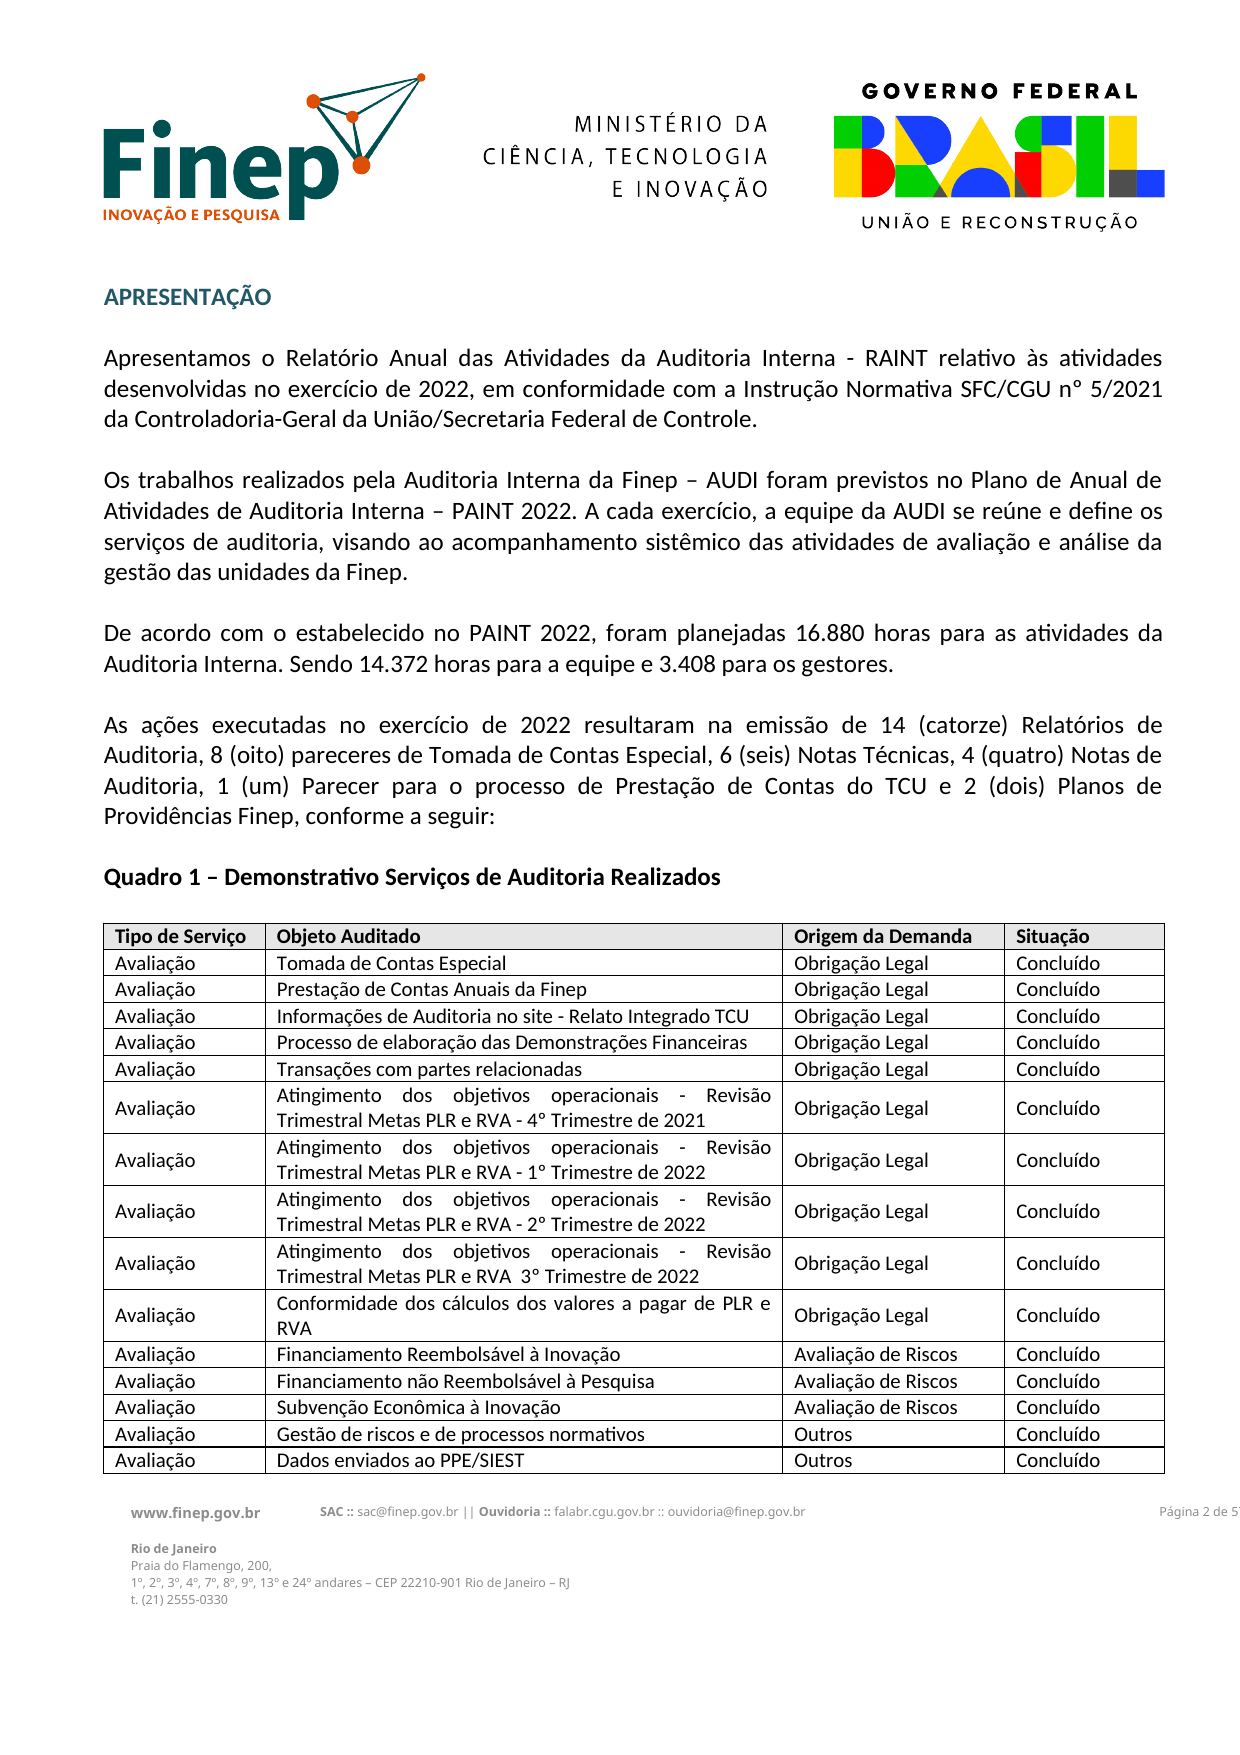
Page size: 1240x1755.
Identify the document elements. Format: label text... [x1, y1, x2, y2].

table_cell Atingimento dos objetivos operacionais - Revisão Trimestral Metas PLR e RVA - 2º Trimestre de 2022 [266, 1186, 782, 1237]
table_cell Obrigação Legal [783, 1056, 1004, 1081]
table_cell Financiamento não Reembolsável à Pesquisa [266, 1368, 782, 1393]
table_cell Dados enviados ao PPE/SIEST [266, 1448, 782, 1473]
table_cell Avaliação [104, 1029, 265, 1055]
table_cell Avaliação de Riscos [783, 1368, 1004, 1393]
table_cell Obrigação Legal [783, 1003, 1004, 1028]
table_cell Avaliação [104, 1056, 265, 1081]
table_cell Avaliação [104, 1342, 265, 1367]
table_cell Atingimento dos objetivos operacionais - Revisão Trimestral Metas PLR e RVA - 4º Trimestre de 2021 [266, 1082, 782, 1133]
table_cell Conformidade dos cálculos dos valores a pagar de PLR e RVA [266, 1290, 782, 1341]
table_header Situação [1005, 924, 1164, 949]
table_cell Transações com partes relacionadas [266, 1056, 782, 1081]
table_cell Concluído [1005, 1238, 1164, 1289]
table_cell Concluído [1005, 1342, 1164, 1367]
table_cell Avaliação [104, 1448, 265, 1473]
table_cell Obrigação Legal [783, 1082, 1004, 1133]
table_cell Prestação de Contas Anuais da Finep [266, 976, 782, 1002]
table_cell Avaliação [104, 1395, 265, 1420]
text Apresentamos o Relatório Anual das Atividades da Auditoria Interna - RAINT relativo às atividades desenvolvidas no exercício de 2022, em conformidade com a Instrução Normativa SFC/CGU nº 5/2021 da Controladoria-Geral da União/Secretaria Federal de Controle. [103, 343, 1164, 434]
table_cell Outros [783, 1448, 1004, 1473]
table_cell Financiamento Reembolsável à Inovação [266, 1342, 782, 1367]
text Os trabalhos realizados pela Auditoria Interna da Finep – AUDI foram previstos no Plano de Anual de Atividades de Auditoria Interna – PAINT 2022. A cada exercício, a equipe da AUDI se reúne e define os serviços de auditoria, visando ao acompanhamento sistêmico das atividades de avaliação e análise da gestão das unidades da Finep. [103, 465, 1164, 587]
table_cell Concluído [1005, 1421, 1164, 1446]
table_cell Concluído [1005, 1448, 1164, 1473]
text APRESENTAÇÃO [103, 282, 1164, 312]
table_cell Outros [783, 1421, 1004, 1446]
table_cell Avaliação [104, 1238, 265, 1289]
table_header Tipo de Serviço [104, 924, 265, 949]
table_cell Concluído [1005, 1186, 1164, 1237]
table_cell Tomada de Contas Especial [266, 950, 782, 975]
table_cell Informações de Auditoria no site - Relato Integrado TCU [266, 1003, 782, 1028]
table_cell Processo de elaboração das Demonstrações Financeiras [266, 1029, 782, 1055]
table_cell Atingimento dos objetivos operacionais - Revisão Trimestral Metas PLR e RVA 3º Trimestre de 2022 [266, 1238, 782, 1289]
table_cell Subvenção Econômica à Inovação [266, 1395, 782, 1420]
table_cell Avaliação [104, 1003, 265, 1028]
table_cell Concluído [1005, 950, 1164, 975]
table_cell Obrigação Legal [783, 950, 1004, 975]
text As ações executadas no exercício de 2022 resultaram na emissão de 14 (catorze) Relatórios de Auditoria, 8 (oito) pareceres de Tomada de Contas Especial, 6 (seis) Notas Técnicas, 4 (quatro) Notas de Auditoria, 1 (um) Parecer para o processo de Prestação de Contas do TCU e 2 (dois) Planos de Providências Finep, conforme a seguir: [103, 709, 1164, 831]
table_cell Atingimento dos objetivos operacionais - Revisão Trimestral Metas PLR e RVA - 1º Trimestre de 2022 [266, 1134, 782, 1185]
table_cell Avaliação [104, 950, 265, 975]
table_cell Obrigação Legal [783, 1029, 1004, 1055]
table_cell Avaliação [104, 1082, 265, 1133]
table_header Objeto Auditado [266, 924, 782, 949]
table_cell Avaliação [104, 1368, 265, 1393]
table_cell Concluído [1005, 1368, 1164, 1393]
table_cell Avaliação [104, 976, 265, 1002]
text De acordo com o estabelecido no PAINT 2022, foram planejadas 16.880 horas para as atividades da Auditoria Interna. Sendo 14.372 horas para a equipe e 3.408 para os gestores. [103, 617, 1164, 678]
table_cell Concluído [1005, 1003, 1164, 1028]
table_cell Avaliação [104, 1421, 265, 1446]
table_cell Avaliação de Riscos [783, 1342, 1004, 1367]
table_cell Avaliação [104, 1134, 265, 1185]
table_cell Obrigação Legal [783, 976, 1004, 1002]
table_cell Concluído [1005, 1029, 1164, 1055]
table_cell Obrigação Legal [783, 1238, 1004, 1289]
table_cell Obrigação Legal [783, 1290, 1004, 1341]
table_cell Avaliação [104, 1186, 265, 1237]
table_cell Obrigação Legal [783, 1134, 1004, 1185]
table_cell Avaliação [104, 1290, 265, 1341]
text Quadro 1 – Demonstrativo Serviços de Auditoria Realizados [103, 861, 1164, 892]
table_header Origem da Demanda [783, 924, 1004, 949]
table_cell Obrigação Legal [783, 1186, 1004, 1237]
table_cell Concluído [1005, 1082, 1164, 1133]
table_cell Concluído [1005, 1056, 1164, 1081]
table_cell Avaliação de Riscos [783, 1395, 1004, 1420]
table_cell Concluído [1005, 1395, 1164, 1420]
table_cell Concluído [1005, 976, 1164, 1002]
table_cell Gestão de riscos e de processos normativos [266, 1421, 782, 1446]
table_cell Concluído [1005, 1134, 1164, 1185]
table_cell Concluído [1005, 1290, 1164, 1341]
